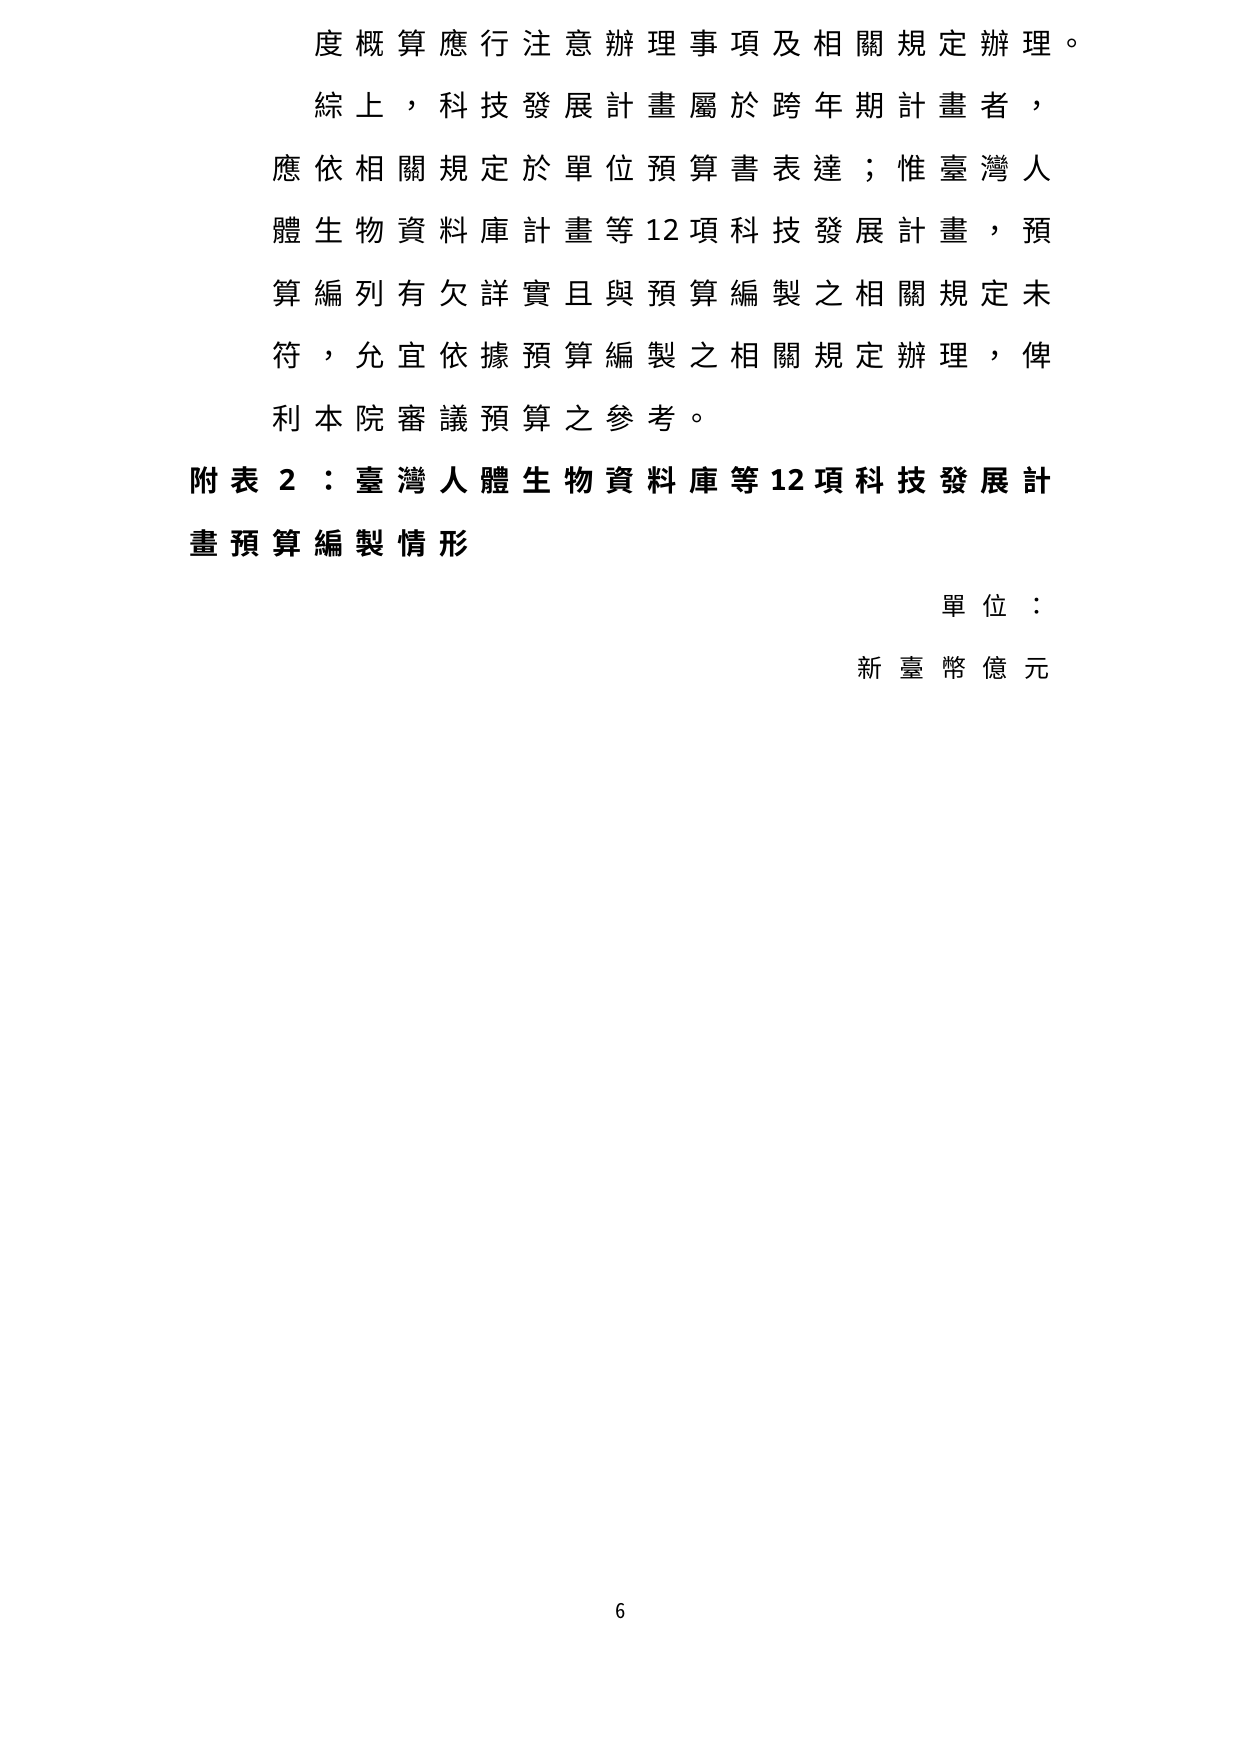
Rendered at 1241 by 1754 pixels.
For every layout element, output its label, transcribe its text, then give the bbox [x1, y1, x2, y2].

text 綜上，科技發展計畫屬於跨年期計畫者，應依相關規定於單位預算書表達；惟臺灣人體生物資料庫計畫等12項科技發展計畫，預算編列有欠詳實且與預算編製之相關規定未符，允宜依據預算編製之相關規定辦理，俾利本院審議預算之參考。 [242, 62, 1058, 437]
text 單位：新臺幣億元 [183, 562, 1058, 687]
text 附表2：臺灣人體生物資料庫等12項科技發展計畫預算編製情形 [183, 437, 1058, 562]
text 經查，臺灣人體生物資料庫部分等12件科技發展計畫，均屬跨年期計畫(詳附表2)。中研院單位預算以「科學研究基金」工作計畫項下「研發能量提升」、「科研環境領航」、「國家生技研究園區」等3項業務計畫投資及補助科研基金，各業務計畫項下包含數項跨年期之科技發展計畫，惟單位預算書僅登載「計畫編列情形詳中央研究院科學研究基金附屬單位預算書」，有欠詳實且與前揭預算編製之相關規定未符，允宜依據中央各主管機關編製109年度概算應行注意辦理事項及相關規定辦理。 [271, 0, 1058, 62]
